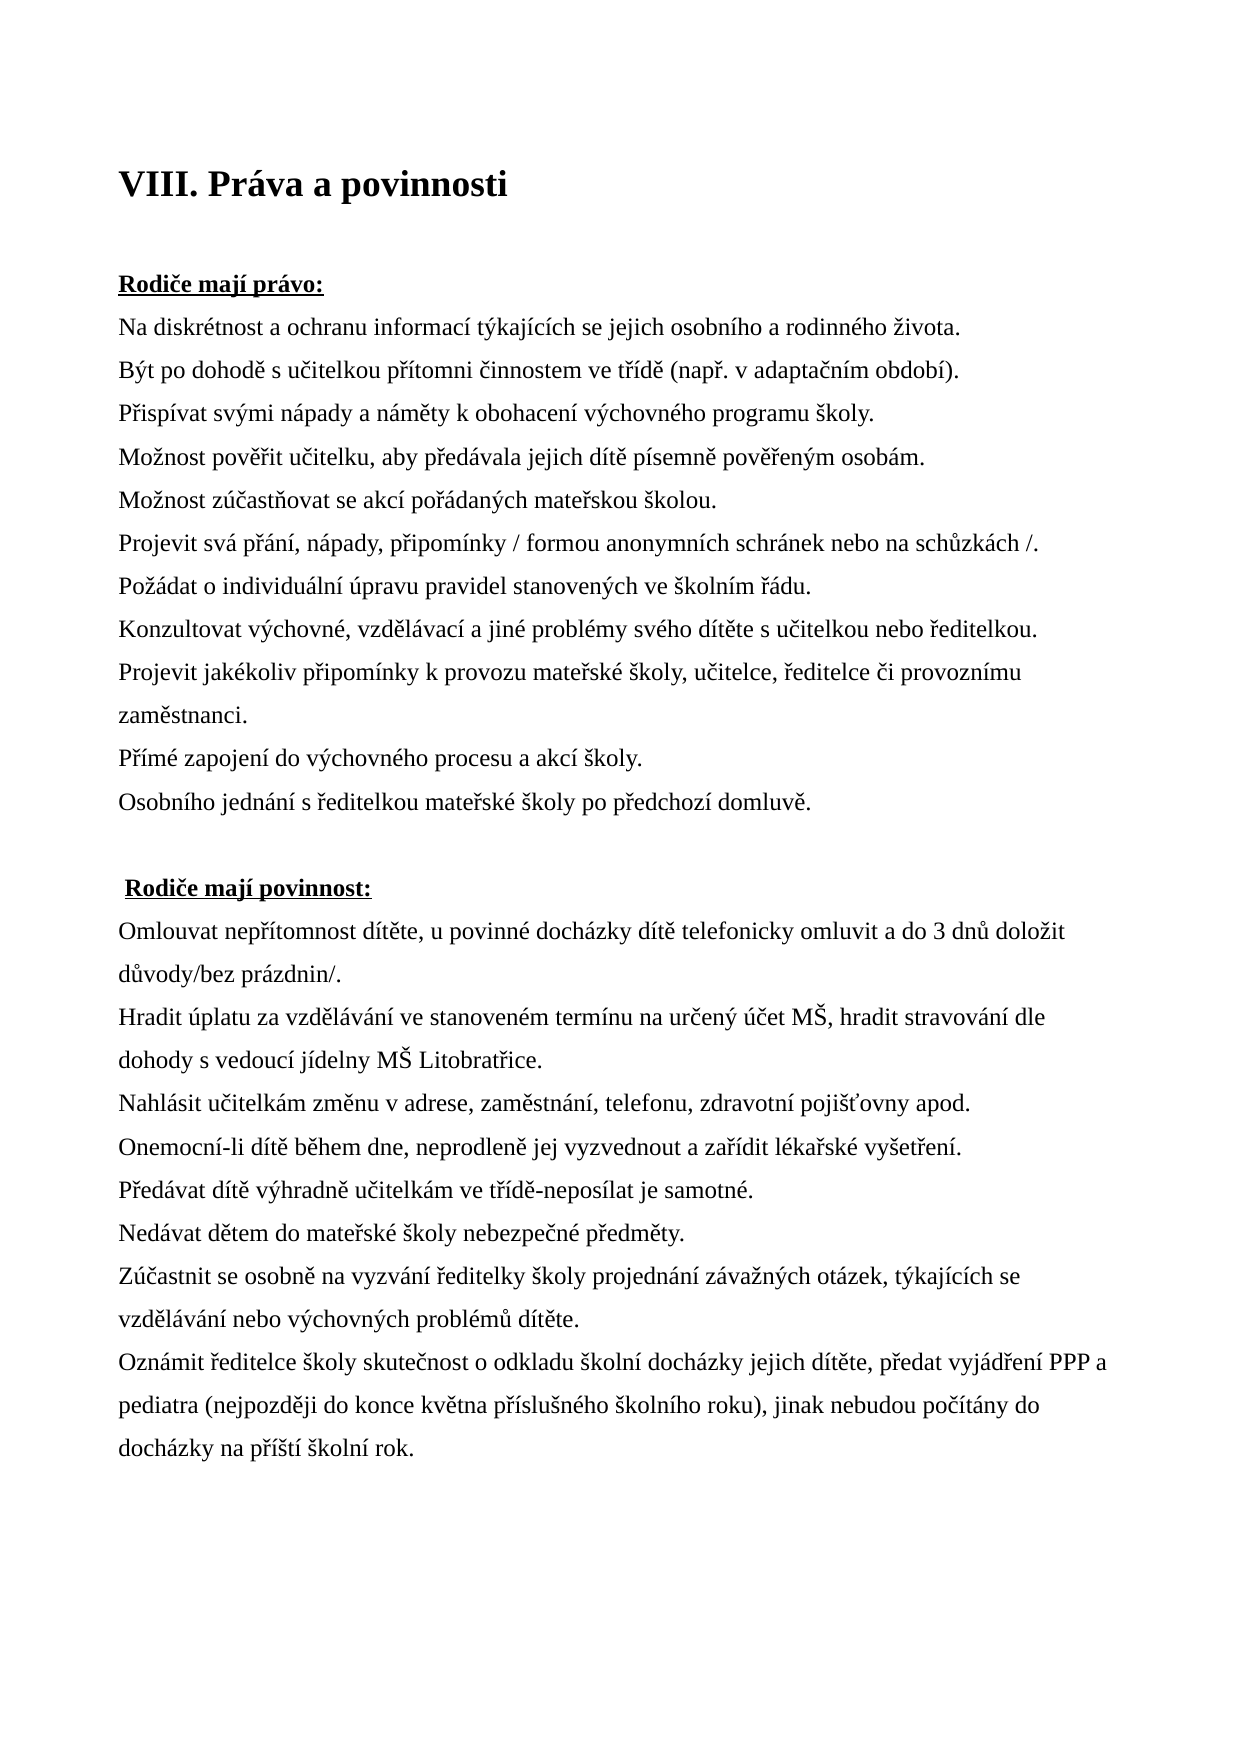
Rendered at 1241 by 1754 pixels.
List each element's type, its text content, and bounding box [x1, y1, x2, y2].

text Zúčastnit se osobně na vyzvání ředitelky školy projednání závažných otázek, týkajících se [118, 1261, 1122, 1290]
text Na diskrétnost a ochranu informací týkajících se jejich osobního a rodinného života. [118, 312, 1122, 341]
text Možnost pověřit učitelku, aby předávala jejich dítě písemně pověřeným osobám. [118, 442, 1122, 470]
text Rodiče mají povinnost: [118, 873, 1122, 902]
text Projevit jakékoliv připomínky k provozu mateřské školy, učitelce, ředitelce či provoznímu zaměstnanci. [118, 657, 1122, 729]
text Rodiče mají právo: [118, 269, 1122, 298]
text Onemocní-li dítě během dne, neprodleně jej vyzvednout a zařídit lékařské vyšetření. [118, 1132, 1122, 1160]
text Osobního jednání s ředitelkou mateřské školy po předchozí domluvě. [118, 787, 1122, 815]
text Hradit úplatu za vzdělávání ve stanoveném termínu na určený účet MŠ, hradit stravování dle [118, 1002, 1122, 1031]
text Přispívat svými nápady a náměty k obohacení výchovného programu školy. [118, 398, 1122, 427]
text vzdělávání nebo výchovných problémů dítěte. [118, 1304, 1122, 1333]
text Konzultovat výchovné, vzdělávací a jiné problémy svého dítěte s učitelkou nebo ředitelkou. [118, 614, 1122, 643]
text Nedávat dětem do mateřské školy nebezpečné předměty. [118, 1218, 1122, 1247]
text VIII. Práva a povinnosti [118, 161, 1122, 204]
text Omlouvat nepřítomnost dítěte, u povinné docházky dítě telefonicky omluvit a do 3 dnů doložit důvody/bez prázdnin/. [118, 916, 1122, 988]
text Možnost zúčastňovat se akcí pořádaných mateřskou školou. [118, 485, 1122, 513]
text dohody s vedoucí jídelny MŠ Litobratřice. [118, 1045, 1122, 1074]
text Předávat dítě výhradně učitelkám ve třídě-neposílat je samotné. [118, 1175, 1122, 1203]
text Být po dohodě s učitelkou přítomni činnostem ve třídě (např. v adaptačním období). [118, 355, 1122, 384]
text Nahlásit učitelkám změnu v adrese, zaměstnání, telefonu, zdravotní pojišťovny apod. [118, 1088, 1122, 1117]
text Oznámit ředitelce školy skutečnost o odkladu školní docházky jejich dítěte, předat vyjádření PPP a pediatra (nejpozději do konce května příslušného školního roku), jinak nebudou počítány do docházky na příští školní rok. [118, 1347, 1122, 1462]
text Požádat o individuální úpravu pravidel stanovených ve školním řádu. [118, 571, 1122, 600]
text Přímé zapojení do výchovného procesu a akcí školy. [118, 743, 1122, 772]
text Projevit svá přání, nápady, připomínky / formou anonymních schránek nebo na schůzkách /. [118, 528, 1122, 557]
